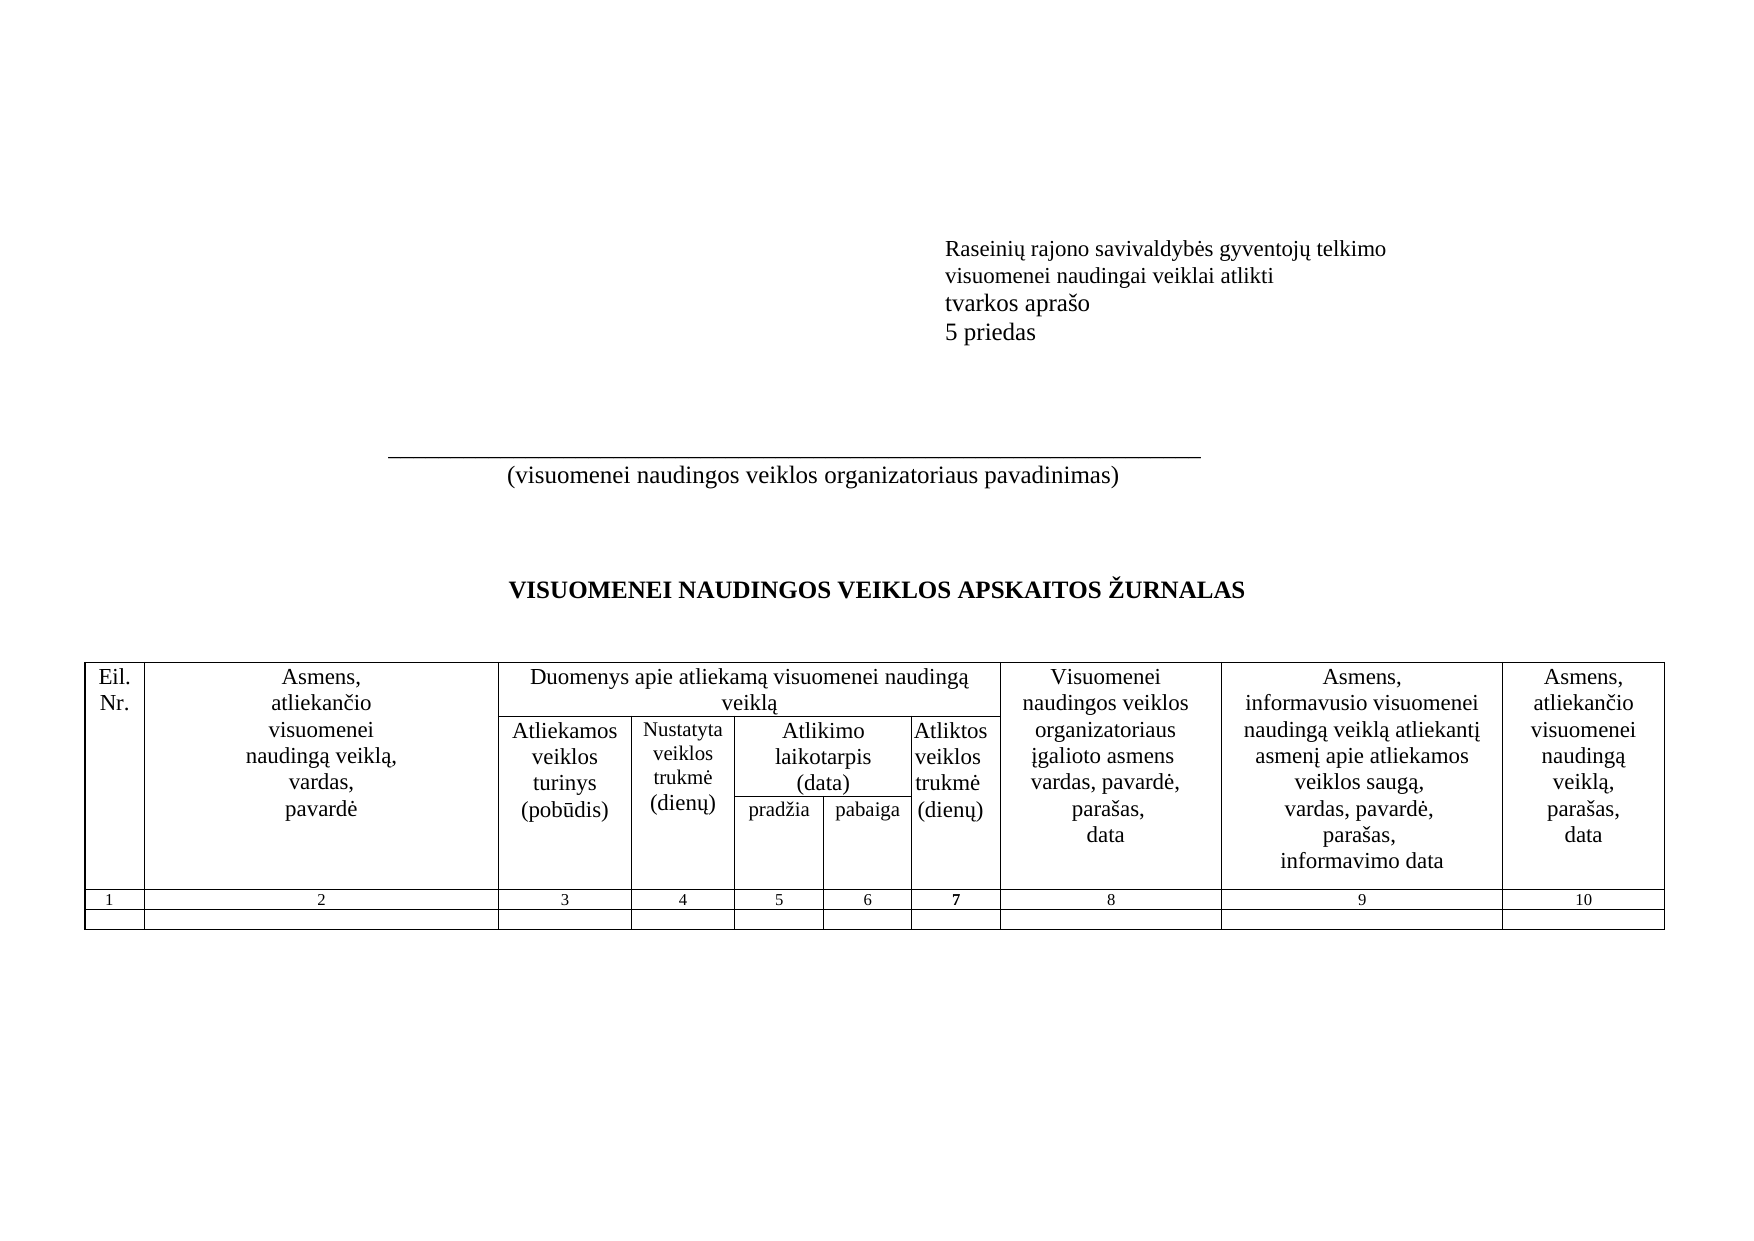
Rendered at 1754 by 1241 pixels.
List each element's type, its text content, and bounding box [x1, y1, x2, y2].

table_cell 6 [824, 890, 911, 909]
table_header Visuomenei naudingos veiklos organizatoriaus įgalioto asmens vardas, pavardė, parašas, data [1001, 663, 1221, 889]
text visuomenei naudingai veiklai atlikti [945, 262, 1636, 288]
table_cell 1 [86, 890, 144, 909]
table_cell [1001, 910, 1221, 929]
table_cell [632, 910, 734, 929]
table_cell [499, 910, 631, 929]
table_cell [824, 910, 911, 929]
table_cell 9 [1222, 890, 1502, 909]
text Raseinių rajono savivaldybės gyventojų telkimo [945, 235, 1636, 262]
table_cell 8 [1001, 890, 1221, 909]
table_cell 2 [145, 890, 498, 909]
table_cell [912, 910, 1000, 929]
table_header Asmens, atliekančio visuomenei naudingą veiklą, parašas, data [1503, 663, 1664, 889]
table_cell 10 [1503, 890, 1664, 909]
table_cell [1503, 910, 1664, 929]
text _________________________________________________________________ [253, 432, 1636, 461]
table_cell 5 [735, 890, 823, 909]
table_cell 3 [499, 890, 631, 909]
table_header Asmens, informavusio visuomenei naudingą veiklą atliekantį asmenį apie atliekamos veiklos saugą, vardas, pavardė, parašas, informavimo data [1222, 663, 1502, 889]
table_header Duomenys apie atliekamą visuomenei naudingą veiklą [499, 663, 1000, 716]
text tvarkos aprašo [945, 288, 1636, 317]
text VISUOMENEI NAUDINGOS VEIKLOS APSKAITOS ŽURNALAS [118, 576, 1636, 604]
text (visuomenei naudingos veiklos organizatoriaus pavadinimas) [253, 461, 1636, 489]
table_cell [145, 910, 498, 929]
table_header Asmens, atliekančio visuomenei naudingą veiklą, vardas, pavardė [145, 663, 498, 889]
table_cell Atliekamos veiklos turinys (pobūdis) [499, 717, 631, 889]
table_cell Atlikimo laikotarpis (data) [735, 717, 911, 796]
table_cell [735, 910, 823, 929]
table_cell Nustatyta veiklos trukmė (dienų) [632, 717, 734, 889]
table_cell [1222, 910, 1502, 929]
table_cell pradžia [735, 797, 823, 889]
table_cell [86, 910, 144, 929]
table_cell Atliktos veiklos trukmė (dienų) [912, 717, 1000, 889]
text 5 priedas [945, 317, 1636, 346]
table_cell 7 [912, 890, 1000, 909]
table_cell pabaiga [824, 797, 911, 889]
table_header Eil. Nr. [86, 663, 144, 889]
table_cell 4 [632, 890, 734, 909]
